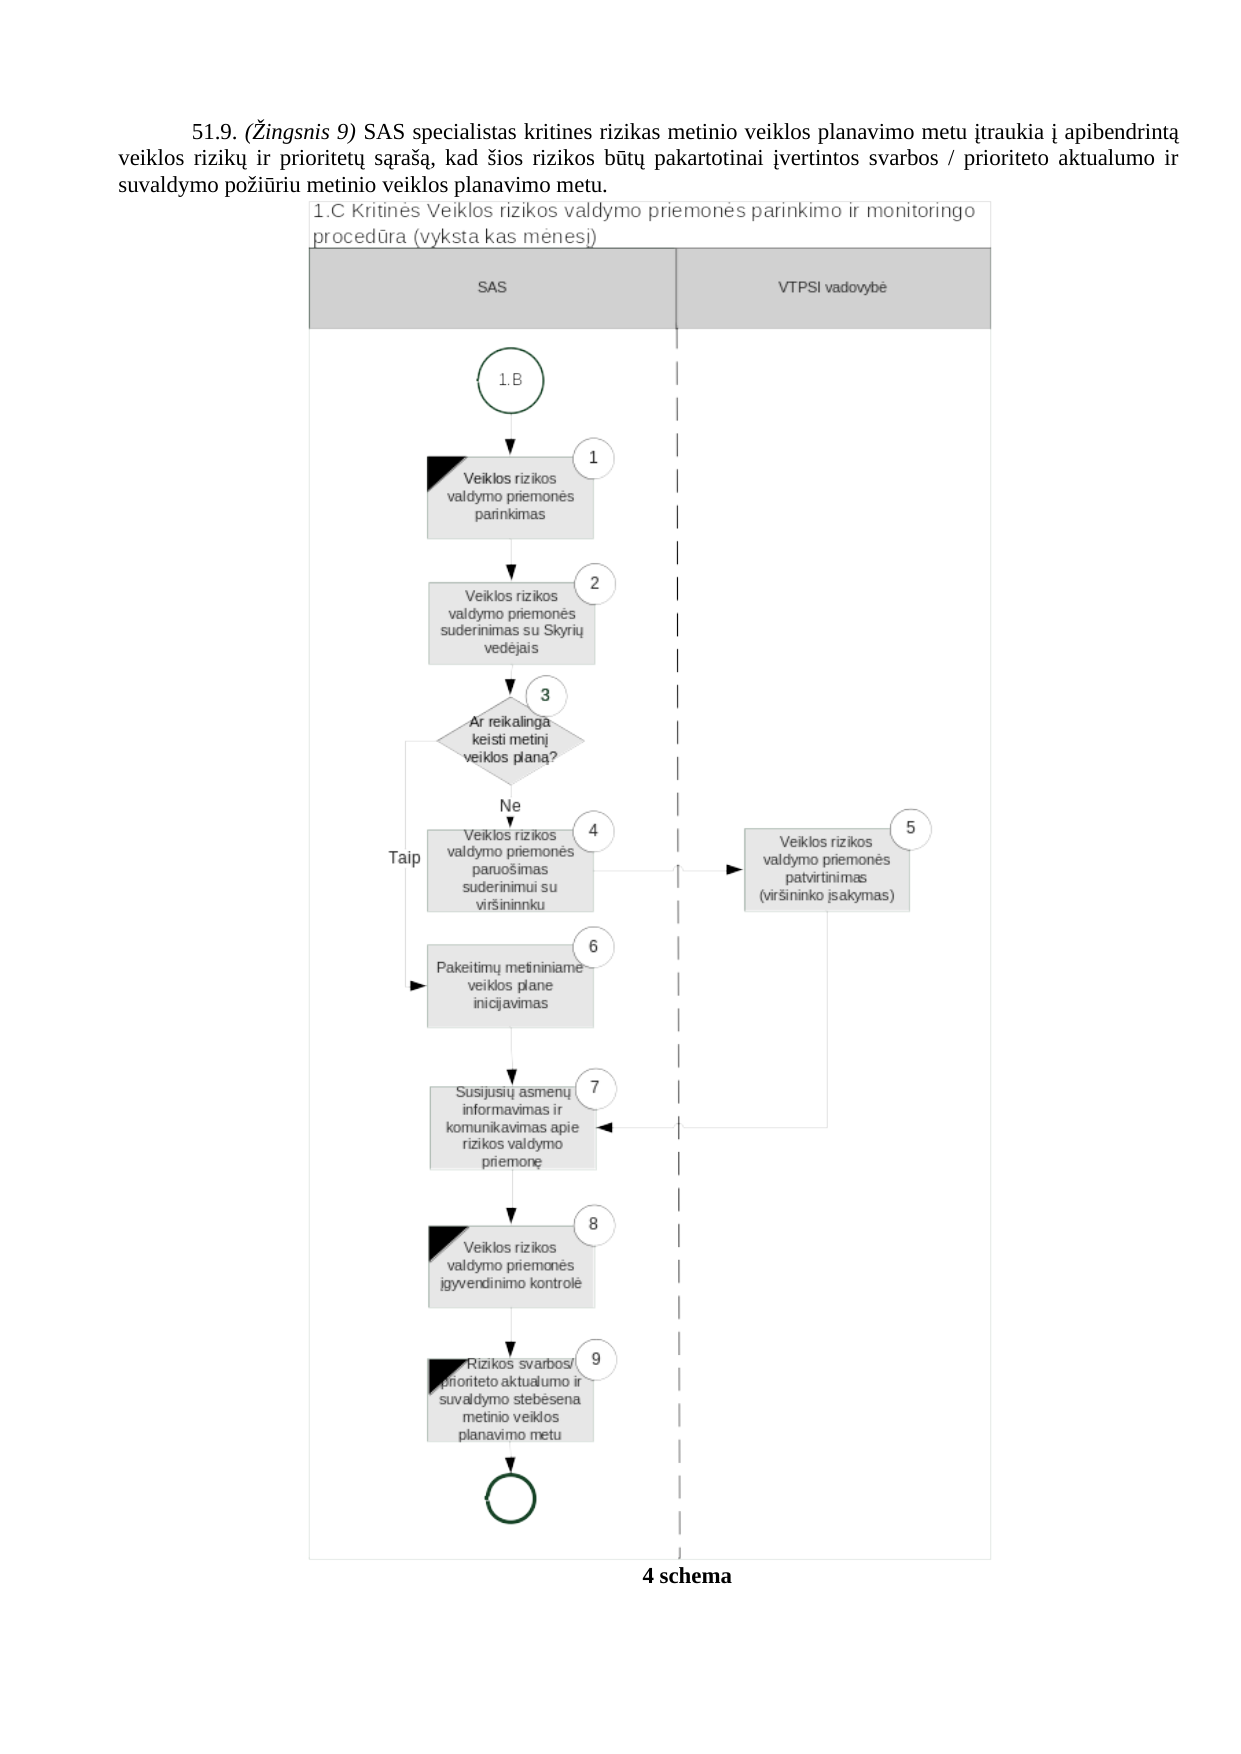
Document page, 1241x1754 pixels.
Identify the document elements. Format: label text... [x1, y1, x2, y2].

text 51.9. (Žingsnis 9) SAS specialistas kritines rizikas metinio veiklos planavimo metu įtraukia į apibendrintą veiklos rizikų ir prioritetų sąrašą, kad šios rizikos būtų pakartotinai įvertintos svarbos / prioriteto aktualumo ir suvaldymo požiūriu metinio veiklos planavimo metu. [118, 118, 1181, 197]
text 4 schema [118, 1562, 1181, 1589]
